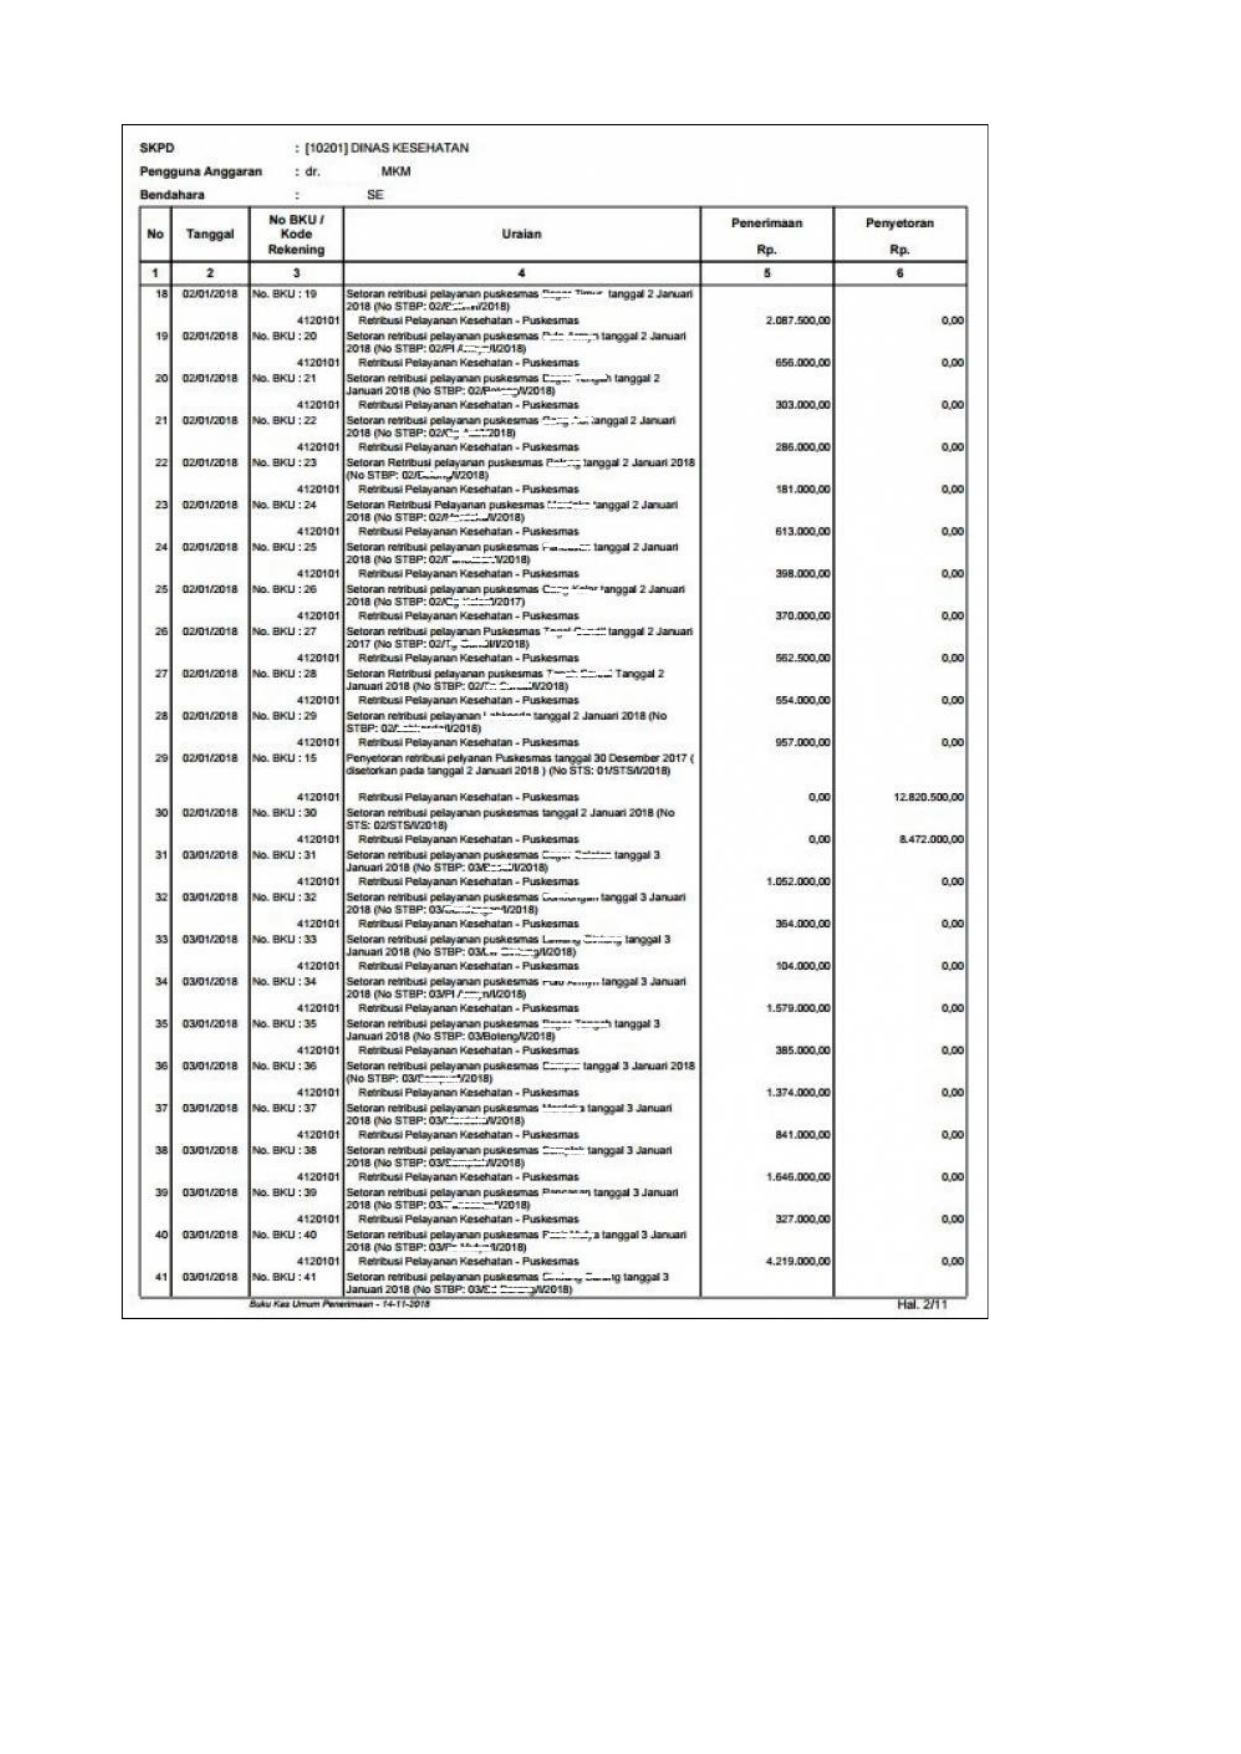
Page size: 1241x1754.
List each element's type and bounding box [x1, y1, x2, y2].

picture [118, 118, 989, 1323]
